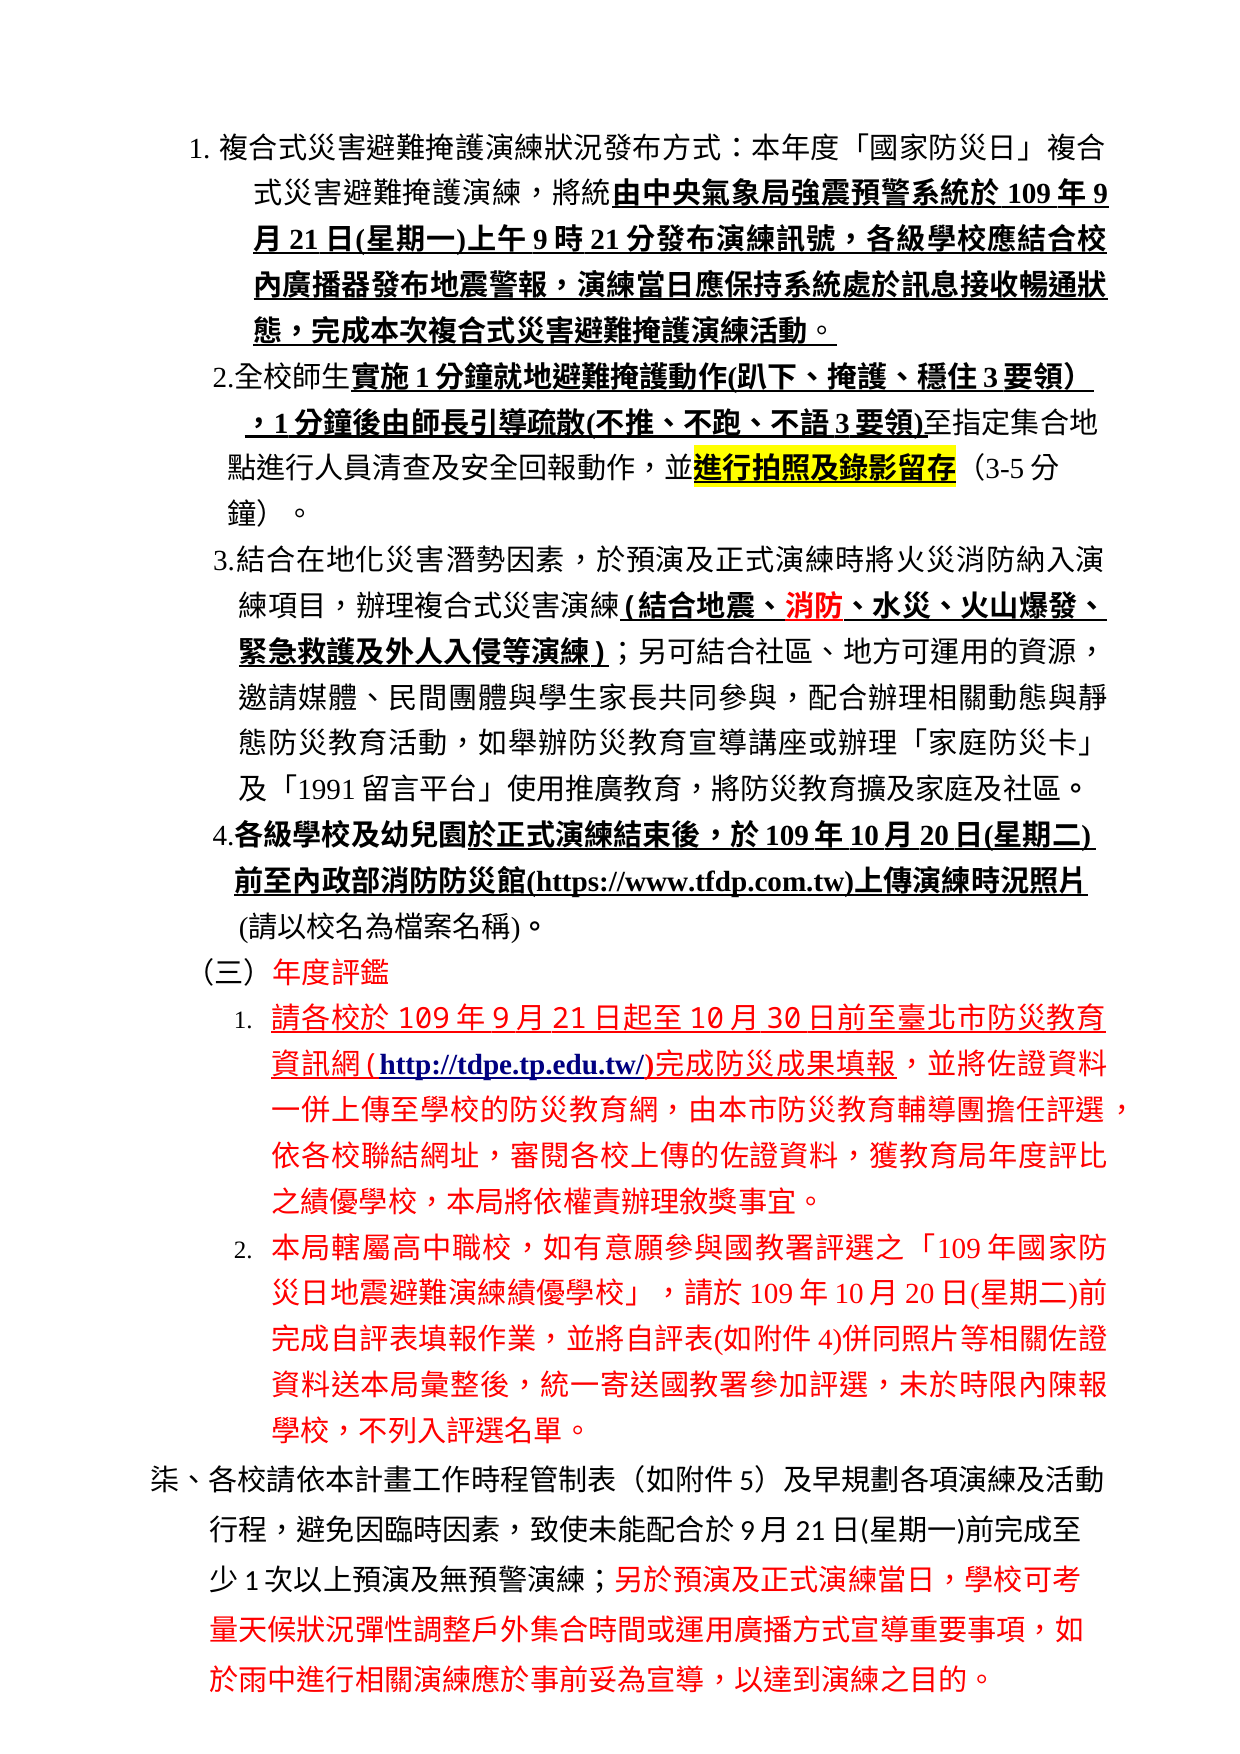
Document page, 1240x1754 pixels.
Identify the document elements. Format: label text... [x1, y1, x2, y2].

text 鐘）。 [205, 488, 1108, 534]
text 3.結合在地化災害潛勢因素，於預演及正式演練時將火災消防納入演練項目，辦理複合式災害演練(結合地震、消防、水災、火山爆發、緊急救護及外人入侵等演練)；另可結合社區、地方可運用的資源，邀請媒體、民間團體與學生家長共同參與，配合辦理相關動態與靜態防災教育活動，如舉辦防災教育宣導講座或辦理「家庭防災卡」及「1991留言平台」使用推廣教育，將防災教育擴及家庭及社區。 [205, 534, 1108, 809]
list 本局轄屬高中職校，如有意願參與國教署評選之「109年國家防災日地震避難演練績優學校」，請於109年10月20日(星期二)前完成自評表填報作業，並將自評表(如附件4)併同照片等相關佐證資料送本局彙整後，統一寄送國教署參加評選，未於時限內陳報學校，不列入評選名單。 [234, 1221, 1108, 1451]
text 2.全校師生實施1分鐘就地避難掩護動作(趴下、掩護、穩住3要領） [205, 351, 1108, 396]
text 前至內政部消防防災館(https://www.tfdp.com.tw)上傳演練時況照片(請以校名為檔案名稱)。 [220, 855, 1108, 946]
list 請各校於109年9月21日起至10月30日前至臺北市防災教育資訊網(http://tdpe.tp.edu.tw/)完成防災成果填報，並將佐證資料一併上傳至學校的防災教育網，由本市防災教育輔導團擔任評選，依各校聯結網址，審閱各校上傳的佐證資料，獲教育局年度評比之績優學校，本局將依權責辦理敘獎事宜。 [234, 992, 1108, 1221]
text 點進行人員清查及安全回報動作，並進行拍照及錄影留存（3-5分 [205, 442, 1108, 488]
text （三）年度評鑑 [150, 946, 1108, 992]
text 4.各級學校及幼兒園於正式演練結束後，於109年10月20日(星期二) [205, 809, 1108, 855]
text ，1分鐘後由師長引導疏散(不推、不跑、不語3要領)至指定集合地 [230, 396, 1108, 442]
text 柒、各校請依本計畫工作時程管制表（如附件5）及早規劃各項演練及活動行程，避免因臨時因素，致使未能配合於9月21日(星期一)前完成至少1次以上預演及無預警演練；另於預演及正式演練當日，學校可考量天候狀況彈性調整戶外集合時間或運用廣播方式宣導重要事項，如於雨中進行相關演練應於事前妥為宣導，以達到演練之目的。 [150, 1451, 1108, 1701]
text 1. 複合式災害避難掩護演練狀況發布方式：本年度「國家防災日」複合式災害避難掩護演練，將統由中央氣象局強震預警系統於109年9月21日(星期一)上午9時21分發布演練訊號，各級學校應結合校內廣播器發布地震警報，演練當日應保持系統處於訊息接收暢通狀態，完成本次複合式災害避難掩護演練活動。 [150, 121, 1108, 351]
